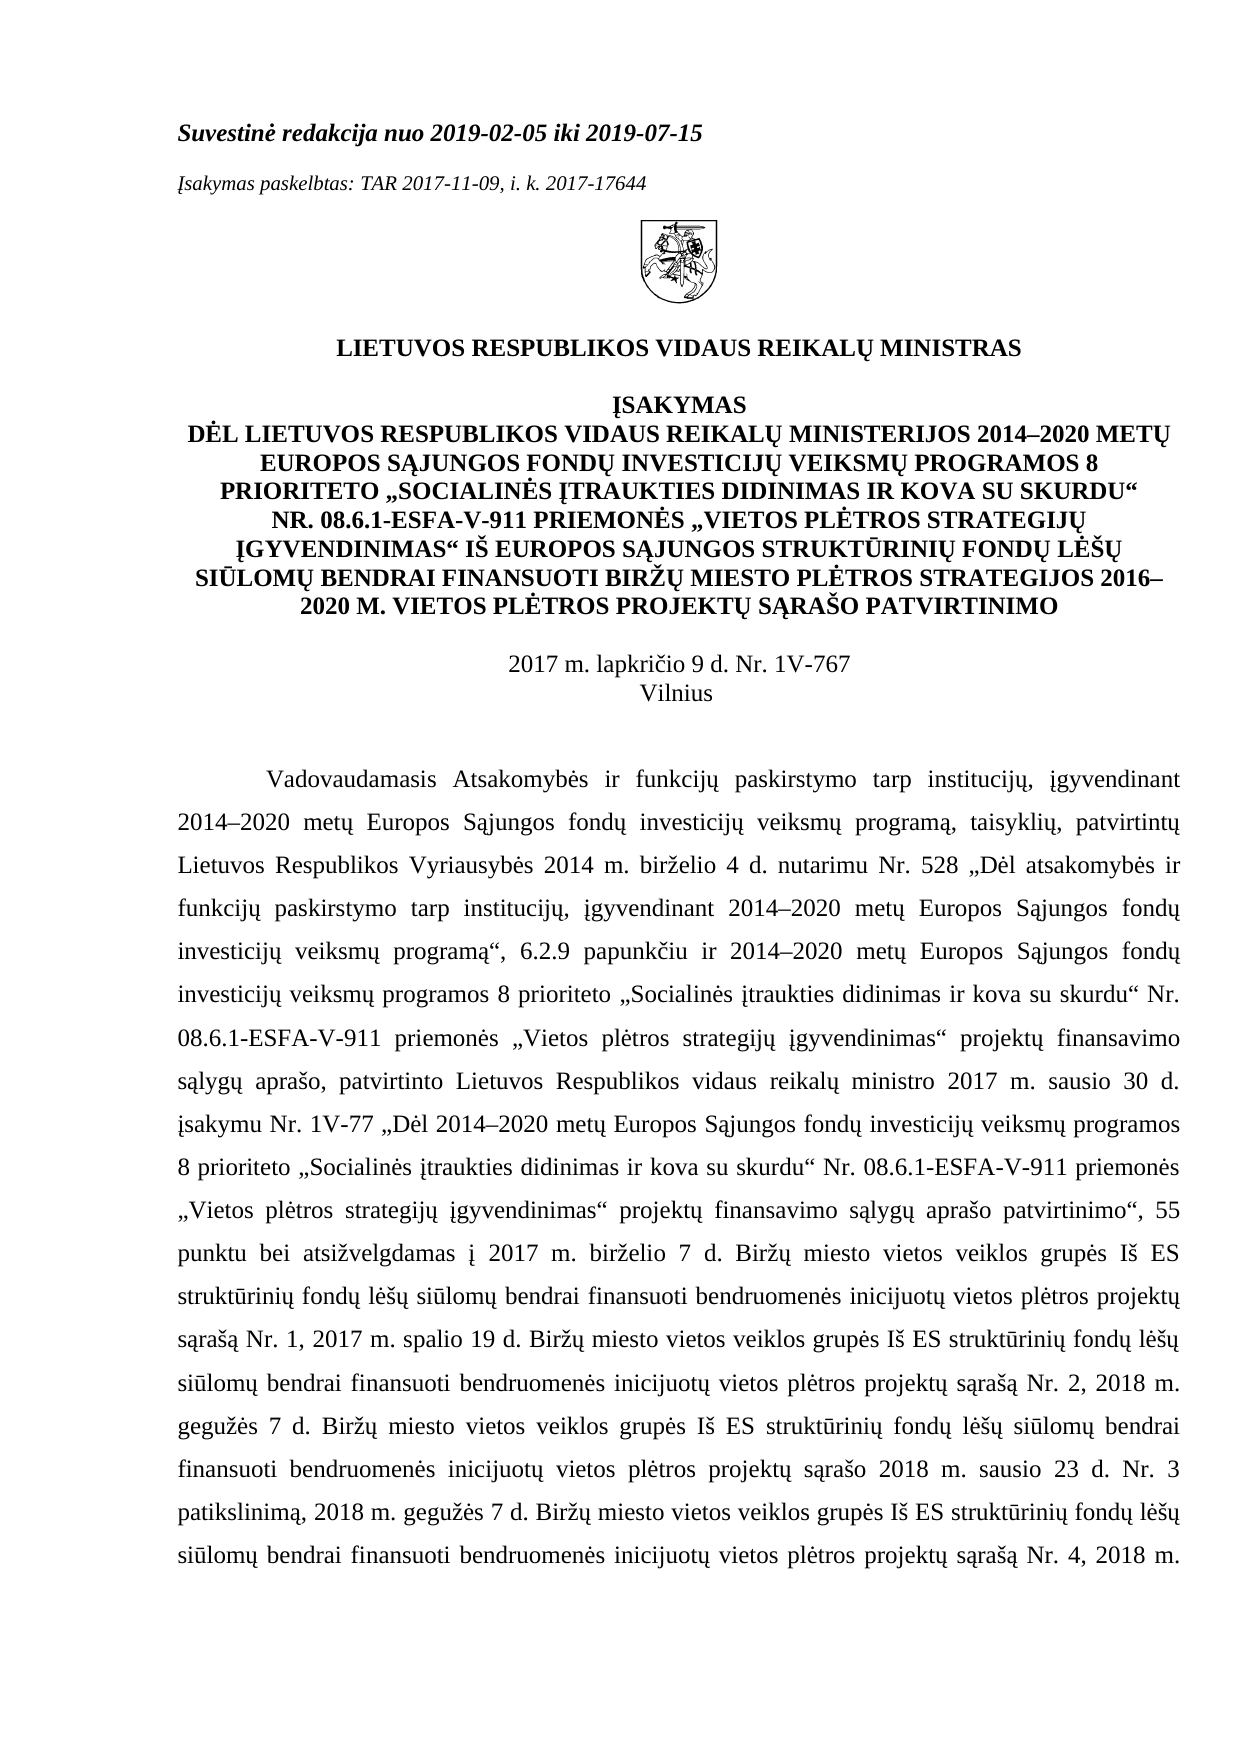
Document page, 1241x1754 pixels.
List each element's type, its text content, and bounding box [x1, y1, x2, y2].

text Vilnius [177, 678, 1181, 706]
text DĖL LIETUVOS RESPUBLIKOS VIDAUS REIKALŲ MINISTERIJOS 2014–2020 METŲ EUROPOS SĄJUNGOS FONDŲ INVESTICIJŲ VEIKSMŲ PROGRAMOS 8 PRIORITETO „SOCIALINĖS ĮTRAUKTIES DIDINIMAS IR KOVA SU SKURDU“ NR. 08.6.1-ESFA-V-911 PRIEMONĖS „VIETOS PLĖTROS STRATEGIJŲ ĮGYVENDINIMAS“ IŠ EUROPOS SĄJUNGOS STRUKTŪRINIŲ FONDŲ LĖŠŲ SIŪLOMŲ BENDRAI FINANSUOTI BIRŽŲ MIESTO PLĖTROS STRATEGIJOS 2016–2020 M. VIETOS PLĖTROS PROJEKTŲ SĄRAŠO PATVIRTINIMO [177, 419, 1181, 620]
text Suvestinė redakcija nuo 2019-02-05 iki 2019-07-15 [177, 118, 1181, 147]
text ĮSAKYMAS [177, 390, 1181, 419]
text LIETUVOS RESPUBLIKOS VIDAUS REIKALŲ MINISTRAS [177, 333, 1181, 361]
text Įsakymas paskelbtas: TAR 2017-11-09, i. k. 2017-17644 [177, 171, 1181, 195]
text Vadovaudamasis Atsakomybės ir funkcijų paskirstymo tarp institucijų, įgyvendinant 2014–2020 metų Europos Sąjungos fondų investicijų veiksmų programą, taisyklių, patvirtintų Lietuvos Respublikos Vyriausybės 2014 m. birželio 4 d. nutarimu Nr. 528 „Dėl atsakomybės ir funkcijų paskirstymo tarp institucijų, įgyvendinant 2014–2020 metų Europos Sąjungos fondų investicijų veiksmų programą“, 6.2.9 papunkčiu ir 2014–2020 metų Europos Sąjungos fondų investicijų veiksmų programos 8 prioriteto „Socialinės įtraukties didinimas ir kova su skurdu“ Nr. 08.6.1-ESFA-V-911 priemonės „Vietos plėtros strategijų įgyvendinimas“ projektų finansavimo sąlygų aprašo, patvirtinto Lietuvos Respublikos vidaus reikalų ministro 2017 m. sausio 30 d. įsakymu Nr. 1V-77 „Dėl 2014–2020 metų Europos Sąjungos fondų investicijų veiksmų programos 8 prioriteto „Socialinės įtraukties didinimas ir kova su skurdu“ Nr. 08.6.1-ESFA-V-911 priemonės „Vietos plėtros strategijų įgyvendinimas“ projektų finansavimo sąlygų aprašo patvirtinimo“, 55 punktu bei atsižvelgdamas į 2017 m. birželio 7 d. Biržų miesto vietos veiklos grupės Iš ES struktūrinių fondų lėšų siūlomų bendrai finansuoti bendruomenės inicijuotų vietos plėtros projektų sąrašą Nr. 1, 2017 m. spalio 19 d. Biržų miesto vietos veiklos grupės Iš ES struktūrinių fondų lėšų siūlomų bendrai finansuoti bendruomenės inicijuotų vietos plėtros projektų sąrašą Nr. 2, 2018 m. gegužės 7 d. Biržų miesto vietos veiklos grupės Iš ES struktūrinių fondų lėšų siūlomų bendrai finansuoti bendruomenės inicijuotų vietos plėtros projektų sąrašo 2018 m. sausio 23 d. Nr. 3 patikslinimą, 2018 m. gegužės 7 d. Biržų miesto vietos veiklos grupės Iš ES struktūrinių fondų lėšų siūlomų bendrai finansuoti bendruomenės inicijuotų vietos plėtros projektų sąrašą Nr. 4, 2018 m. [177, 764, 1181, 1569]
text 2017 m. lapkričio 9 d. Nr. 1V-767 [177, 649, 1181, 678]
